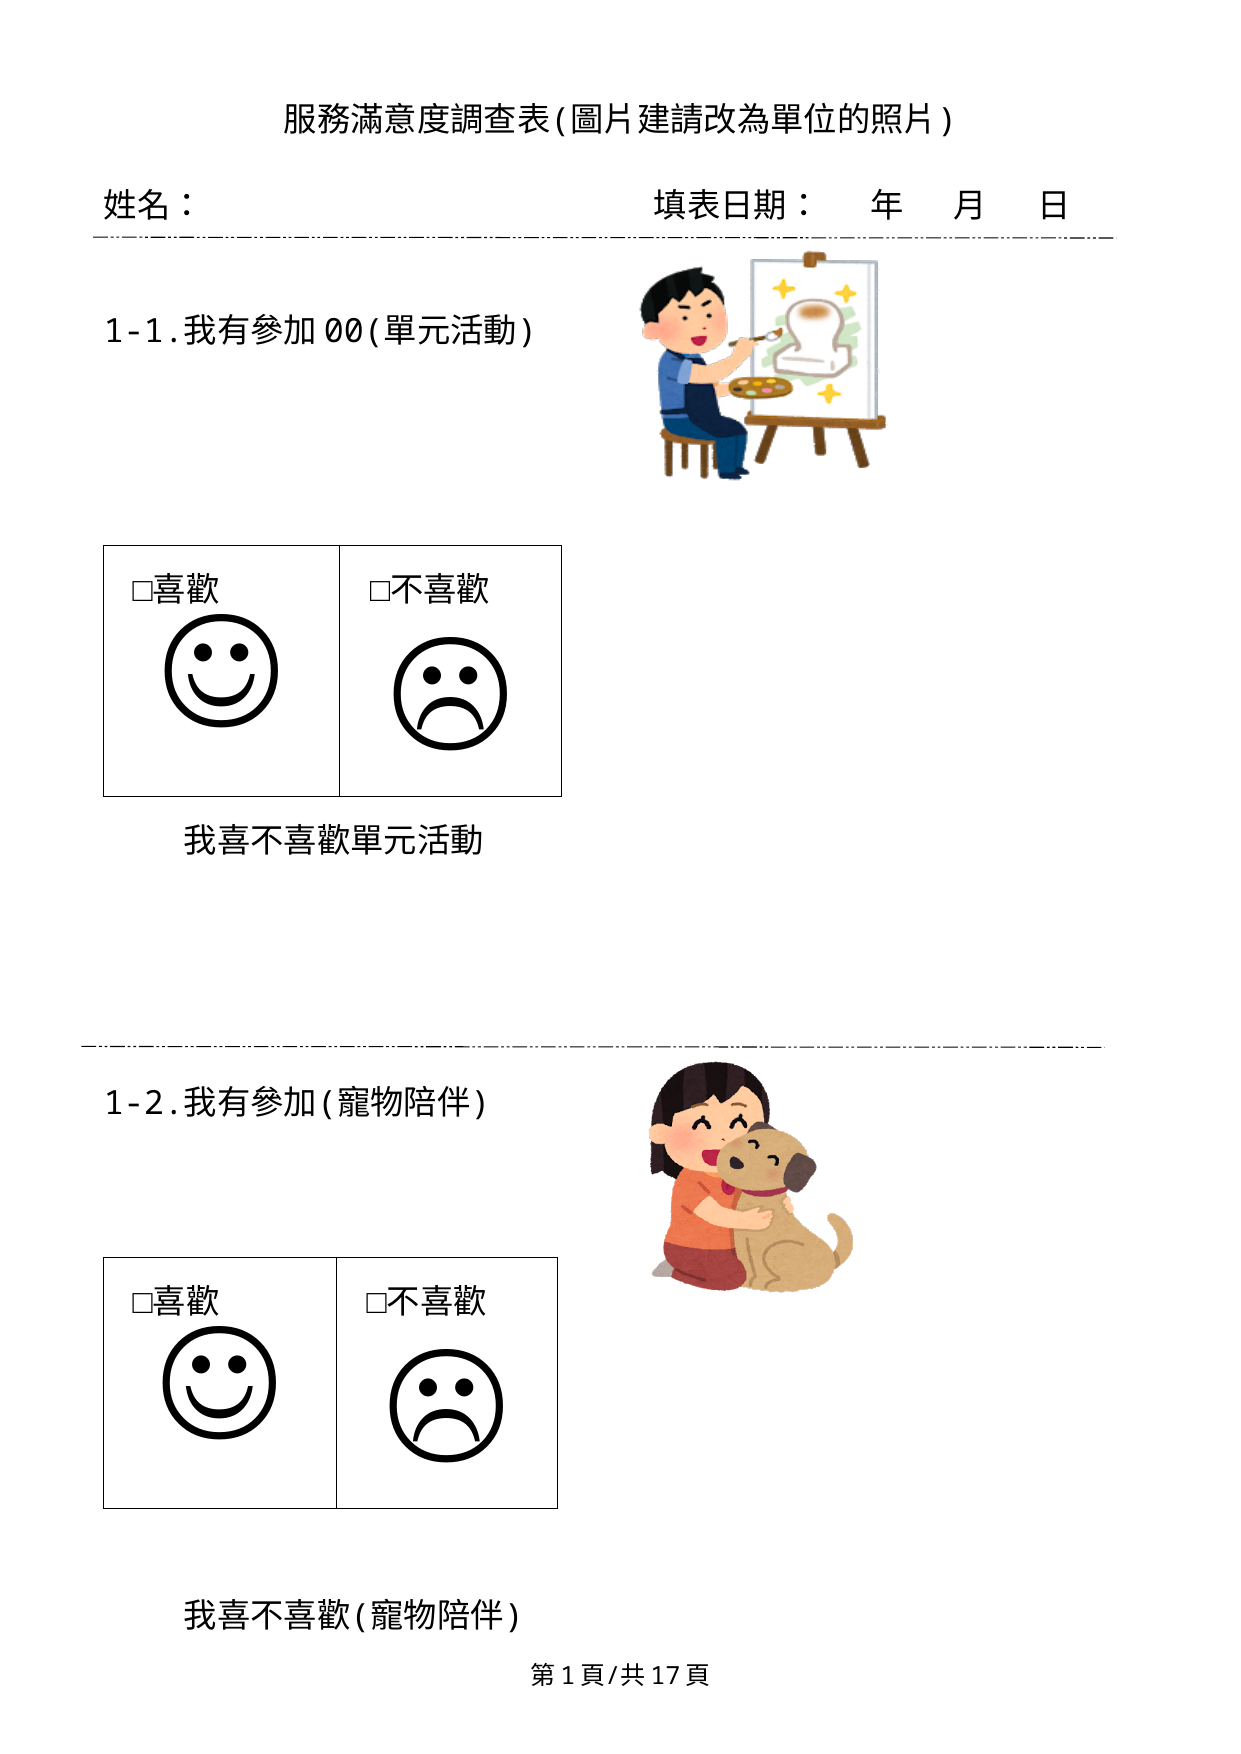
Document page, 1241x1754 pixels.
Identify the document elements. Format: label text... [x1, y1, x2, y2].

text 1-2.我有參加(寵物陪伴) [103, 1058, 1137, 1121]
table_header □喜歡  [104, 546, 339, 796]
text [718, 286, 750, 348]
text 我喜不喜歡單元活動 [103, 797, 1137, 859]
text 服務滿意度調查表(圖片建請改為單位的照片) [103, 90, 1137, 142]
table_header □不喜歡  [340, 546, 561, 796]
text 我喜不喜歡(寵物陪伴) [103, 1571, 1137, 1634]
table_header □喜歡  [104, 1258, 336, 1508]
text [878, 286, 1137, 348]
text 姓名： 填表日期： 年 月 日 [103, 161, 1137, 223]
table_header □不喜歡  [337, 1258, 557, 1508]
text 1-1.我有參加00(單元活動) [103, 286, 664, 348]
